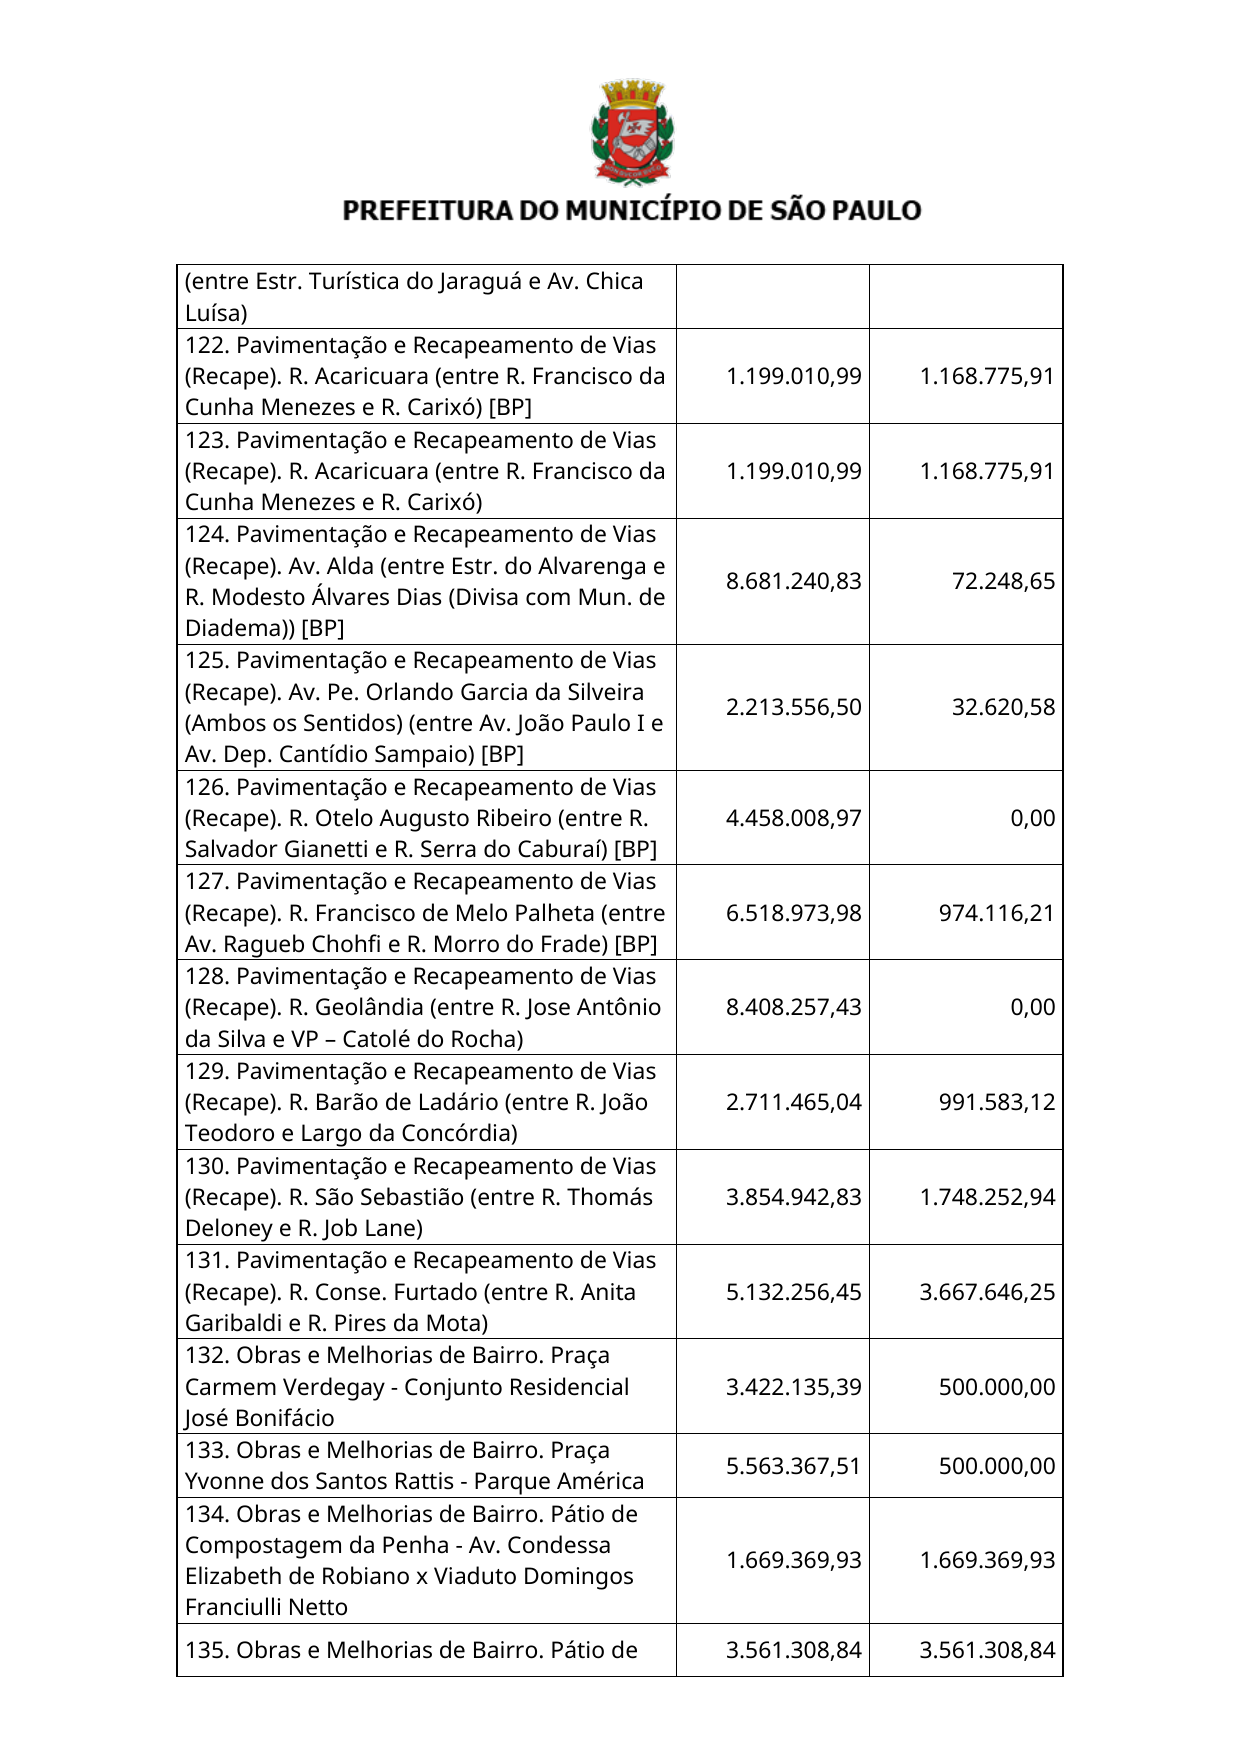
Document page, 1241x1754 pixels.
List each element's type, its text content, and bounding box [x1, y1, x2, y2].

table_cell 122. Pavimentação e Recapeamento de Vias (Recape). R. Acaricuara (entre R. Francisco da Cunha Menezes e R. Carixó) [BP] [178, 329, 676, 423]
table_cell 500.000,00 [870, 1434, 1062, 1497]
table_cell 1.199.010,99 [677, 329, 869, 423]
table_cell 126. Pavimentação e Recapeamento de Vias (Recape). R. Otelo Augusto Ribeiro (entre R. Salvador Gianetti e R. Serra do Caburaí) [BP] [178, 771, 676, 864]
table_cell 129. Pavimentação e Recapeamento de Vias (Recape). R. Barão de Ladário (entre R. João Teodoro e Largo da Concórdia) [178, 1055, 676, 1149]
table_cell 123. Pavimentação e Recapeamento de Vias (Recape). R. Acaricuara (entre R. Francisco da Cunha Menezes e R. Carixó) [178, 424, 676, 517]
table_cell 974.116,21 [870, 865, 1062, 959]
table_cell 4.458.008,97 [677, 771, 869, 864]
table_cell 8.408.257,43 [677, 960, 869, 1054]
table_cell 124. Pavimentação e Recapeamento de Vias (Recape). Av. Alda (entre Estr. do Alvarenga e R. Modesto Álvares Dias (Divisa com Mun. de Diadema)) [BP] [178, 519, 676, 643]
table_cell 1.748.252,94 [870, 1150, 1062, 1243]
table_cell 1.669.369,93 [677, 1498, 869, 1623]
table_cell 1.669.369,93 [870, 1498, 1062, 1623]
table_cell 5.563.367,51 [677, 1434, 869, 1497]
table_cell 1.168.775,91 [870, 424, 1062, 517]
table_cell (entre Estr. Turística do Jaraguá e Av. Chica Luísa) [178, 265, 676, 328]
table_cell [870, 265, 1062, 328]
table_cell 0,00 [870, 960, 1062, 1054]
table_cell 3.561.308,84 [677, 1624, 869, 1676]
table_cell 131. Pavimentação e Recapeamento de Vias (Recape). R. Conse. Furtado (entre R. Anita Garibaldi e R. Pires da Mota) [178, 1245, 676, 1338]
table_cell 0,00 [870, 771, 1062, 864]
table_cell 130. Pavimentação e Recapeamento de Vias (Recape). R. São Sebastião (entre R. Thomás Deloney e R. Job Lane) [178, 1150, 676, 1243]
table_cell 134. Obras e Melhorias de Bairro. Pátio de Compostagem da Penha - Av. Condessa Elizabeth de Robiano x Viaduto Domingos Franciulli Netto [178, 1498, 676, 1623]
table_cell 133. Obras e Melhorias de Bairro. Praça Yvonne dos Santos Rattis - Parque América [178, 1434, 676, 1497]
table_cell 3.854.942,83 [677, 1150, 869, 1243]
table_cell 6.518.973,98 [677, 865, 869, 959]
table_cell 135. Obras e Melhorias de Bairro. Pátio de [178, 1624, 676, 1676]
table_cell 1.199.010,99 [677, 424, 869, 517]
table_cell 991.583,12 [870, 1055, 1062, 1149]
table_cell 125. Pavimentação e Recapeamento de Vias (Recape). Av. Pe. Orlando Garcia da Silveira (Ambos os Sentidos) (entre Av. João Paulo I e Av. Dep. Cantídio Sampaio) [BP] [178, 645, 676, 769]
table_cell 5.132.256,45 [677, 1245, 869, 1338]
table_cell 128. Pavimentação e Recapeamento de Vias (Recape). R. Geolândia (entre R. Jose Antônio da Silva e VP – Catolé do Rocha) [178, 960, 676, 1054]
table_cell 3.667.646,25 [870, 1245, 1062, 1338]
table_cell 500.000,00 [870, 1339, 1062, 1433]
table_cell 1.168.775,91 [870, 329, 1062, 423]
table_cell [677, 265, 869, 328]
table_cell 3.422.135,39 [677, 1339, 869, 1433]
table_cell 2.711.465,04 [677, 1055, 869, 1149]
table_cell 127. Pavimentação e Recapeamento de Vias (Recape). R. Francisco de Melo Palheta (entre Av. Ragueb Chohfi e R. Morro do Frade) [BP] [178, 865, 676, 959]
table_cell 32.620,58 [870, 645, 1062, 769]
table_cell 132. Obras e Melhorias de Bairro. Praça Carmem Verdegay - Conjunto Residencial José Bonifácio [178, 1339, 676, 1433]
table_cell 2.213.556,50 [677, 645, 869, 769]
table_cell 72.248,65 [870, 519, 1062, 643]
table_cell 8.681.240,83 [677, 519, 869, 643]
table_cell 3.561.308,84 [870, 1624, 1062, 1676]
